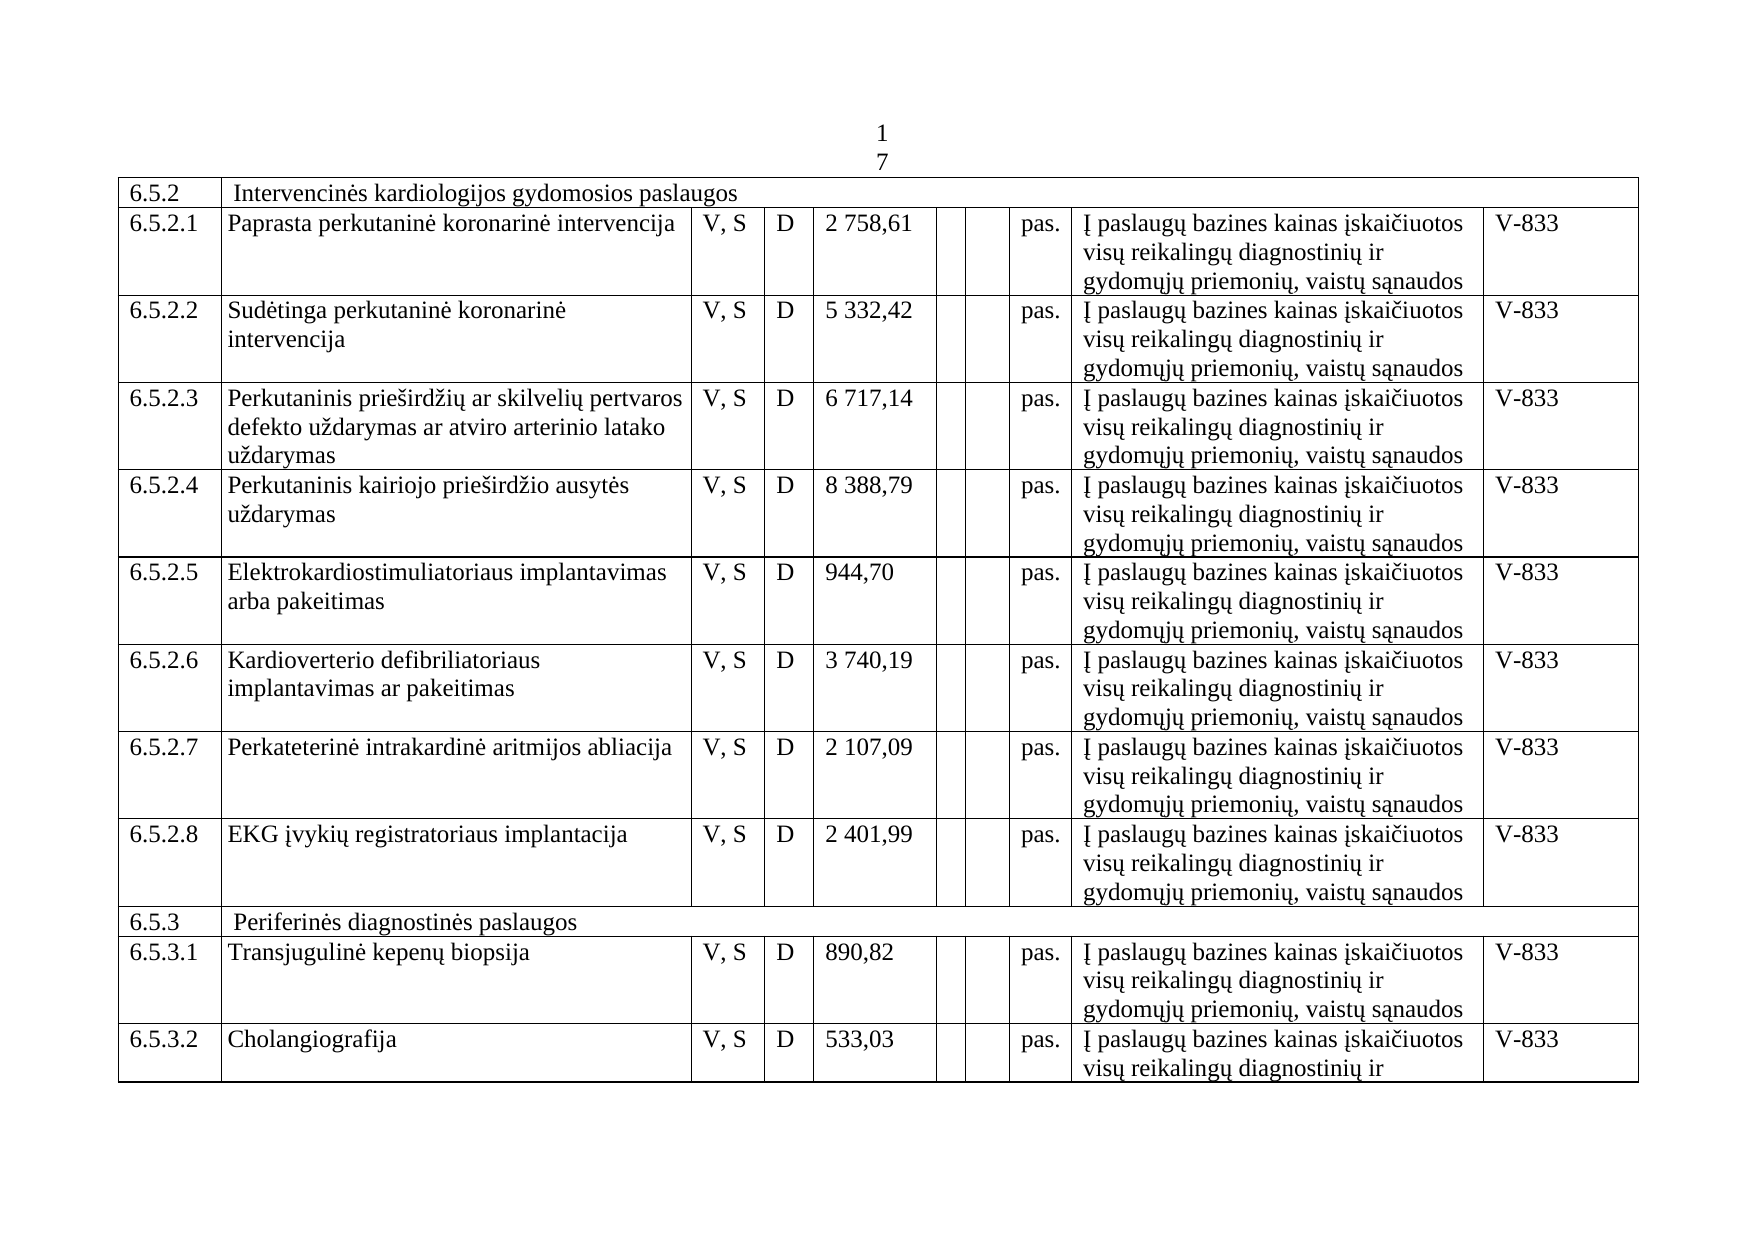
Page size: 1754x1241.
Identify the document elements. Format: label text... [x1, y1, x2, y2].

table_cell pas. [1010, 383, 1071, 469]
table_cell 6.5.2.5 [119, 558, 221, 644]
table_cell Į paslaugų bazines kainas įskaičiuotos visų reikalingų diagnostinių ir gydomųjų priemonių, vaistų sąnaudos [1072, 937, 1483, 1023]
table_cell 3 740,19 [814, 645, 936, 731]
table_cell 8 388,79 [814, 470, 936, 556]
table_cell Į paslaugų bazines kainas įskaičiuotos visų reikalingų diagnostinių ir gydomųjų priemonių, vaistų sąnaudos [1072, 732, 1483, 818]
table_cell 890,82 [814, 937, 936, 1023]
table_cell Elektrokardiostimuliatoriaus implantavimas arba pakeitimas [222, 558, 691, 644]
table_cell 2 758,61 [814, 208, 936, 294]
table_cell 6.5.2.2 [119, 296, 221, 382]
table_cell [966, 1024, 1009, 1081]
table_cell D [765, 296, 813, 382]
table_cell Į paslaugų bazines kainas įskaičiuotos visų reikalingų diagnostinių ir gydomųjų priemonių, vaistų sąnaudos [1072, 470, 1483, 556]
table_cell V-833 [1484, 383, 1638, 469]
table_cell [966, 558, 1009, 644]
table_cell [966, 208, 1009, 294]
table_cell 6.5.2 [119, 178, 221, 207]
table_cell Perkateterinė intrakardinė aritmijos abliacija [222, 732, 691, 818]
table_cell 6.5.3.2 [119, 1024, 221, 1081]
table_cell V, S [692, 383, 764, 469]
table_cell V, S [692, 470, 764, 556]
table_cell Periferinės diagnostinės paslaugos [222, 907, 1638, 936]
table_cell D [765, 1024, 813, 1081]
table_cell 944,70 [814, 558, 936, 644]
table_cell pas. [1010, 470, 1071, 556]
table_cell [937, 558, 965, 644]
table_cell V-833 [1484, 937, 1638, 1023]
table_cell EKG įvykių registratoriaus implantacija [222, 819, 691, 906]
table_cell pas. [1010, 208, 1071, 294]
table_cell pas. [1010, 558, 1071, 644]
table_cell pas. [1010, 732, 1071, 818]
table_cell 6.5.3.1 [119, 937, 221, 1023]
table_cell V-833 [1484, 558, 1638, 644]
table_cell [966, 470, 1009, 556]
table_cell V, S [692, 296, 764, 382]
table_cell 6.5.3 [119, 907, 221, 936]
table_cell pas. [1010, 937, 1071, 1023]
table_cell 2 107,09 [814, 732, 936, 818]
table_cell [966, 732, 1009, 818]
table_cell Į paslaugų bazines kainas įskaičiuotos visų reikalingų diagnostinių ir gydomųjų priemonių, vaistų sąnaudos [1072, 383, 1483, 469]
table_cell [966, 819, 1009, 906]
table_cell V, S [692, 208, 764, 294]
table_cell V-833 [1484, 208, 1638, 294]
table_cell 6.5.2.4 [119, 470, 221, 556]
table_cell Į paslaugų bazines kainas įskaičiuotos visų reikalingų diagnostinių ir gydomųjų priemonių, vaistų sąnaudos [1072, 819, 1483, 906]
table_cell 533,03 [814, 1024, 936, 1081]
table_cell V-833 [1484, 296, 1638, 382]
table_cell V, S [692, 645, 764, 731]
table_cell 6.5.2.8 [119, 819, 221, 906]
table_cell D [765, 819, 813, 906]
table_cell 6.5.2.1 [119, 208, 221, 294]
table_cell V, S [692, 819, 764, 906]
table_cell Kardioverterio defibriliatoriaus implantavimas ar pakeitimas [222, 645, 691, 731]
table_cell [966, 645, 1009, 731]
table_cell pas. [1010, 1024, 1071, 1081]
table_cell V, S [692, 732, 764, 818]
table_cell 6.5.2.6 [119, 645, 221, 731]
table_cell V-833 [1484, 732, 1638, 818]
table_cell [937, 937, 965, 1023]
table_cell [937, 208, 965, 294]
table_cell 6 717,14 [814, 383, 936, 469]
table_cell [937, 732, 965, 818]
table_cell D [765, 937, 813, 1023]
table_cell Perkutaninis prieširdžių ar skilvelių pertvaros defekto uždarymas ar atviro arterinio latako uždarymas [222, 383, 691, 469]
table_cell Į paslaugų bazines kainas įskaičiuotos visų reikalingų diagnostinių ir gydomųjų priemonių, vaistų sąnaudos [1072, 558, 1483, 644]
table_cell Perkutaninis kairiojo prieširdžio ausytės uždarymas [222, 470, 691, 556]
table_cell [937, 645, 965, 731]
table_cell D [765, 732, 813, 818]
table_cell [937, 296, 965, 382]
table_cell Į paslaugų bazines kainas įskaičiuotos visų reikalingų diagnostinių ir gydomųjų priemonių, vaistų sąnaudos [1072, 296, 1483, 382]
table_cell V-833 [1484, 645, 1638, 731]
table_cell [937, 1024, 965, 1081]
table_cell Į paslaugų bazines kainas įskaičiuotos visų reikalingų diagnostinių ir [1072, 1024, 1483, 1081]
table_cell pas. [1010, 645, 1071, 731]
table_cell [937, 819, 965, 906]
table_cell [966, 296, 1009, 382]
table_cell V-833 [1484, 470, 1638, 556]
table_cell 5 332,42 [814, 296, 936, 382]
table_cell D [765, 558, 813, 644]
table_cell 6.5.2.7 [119, 732, 221, 818]
table_cell Transjugulinė kepenų biopsija [222, 937, 691, 1023]
table_cell pas. [1010, 296, 1071, 382]
table_cell [966, 383, 1009, 469]
table_cell 2 401,99 [814, 819, 936, 906]
table_cell V-833 [1484, 819, 1638, 906]
table_cell Į paslaugų bazines kainas įskaičiuotos visų reikalingų diagnostinių ir gydomųjų priemonių, vaistų sąnaudos [1072, 645, 1483, 731]
table_cell V, S [692, 558, 764, 644]
table_cell Sudėtinga perkutaninė koronarinė intervencija [222, 296, 691, 382]
table_cell D [765, 208, 813, 294]
table_cell 6.5.2.3 [119, 383, 221, 469]
table_cell V, S [692, 1024, 764, 1081]
table_cell Į paslaugų bazines kainas įskaičiuotos visų reikalingų diagnostinių ir gydomųjų priemonių, vaistų sąnaudos [1072, 208, 1483, 294]
table_cell V-833 [1484, 1024, 1638, 1081]
table_cell [937, 470, 965, 556]
table_cell D [765, 383, 813, 469]
table_cell D [765, 645, 813, 731]
table_cell Cholangiografija [222, 1024, 691, 1081]
table_cell V, S [692, 937, 764, 1023]
table_cell pas. [1010, 819, 1071, 906]
table_cell [937, 383, 965, 469]
table_cell D [765, 470, 813, 556]
table_cell Paprasta perkutaninė koronarinė intervencija [222, 208, 691, 294]
table_cell [966, 937, 1009, 1023]
table_cell Intervencinės kardiologijos gydomosios paslaugos [222, 178, 1638, 207]
